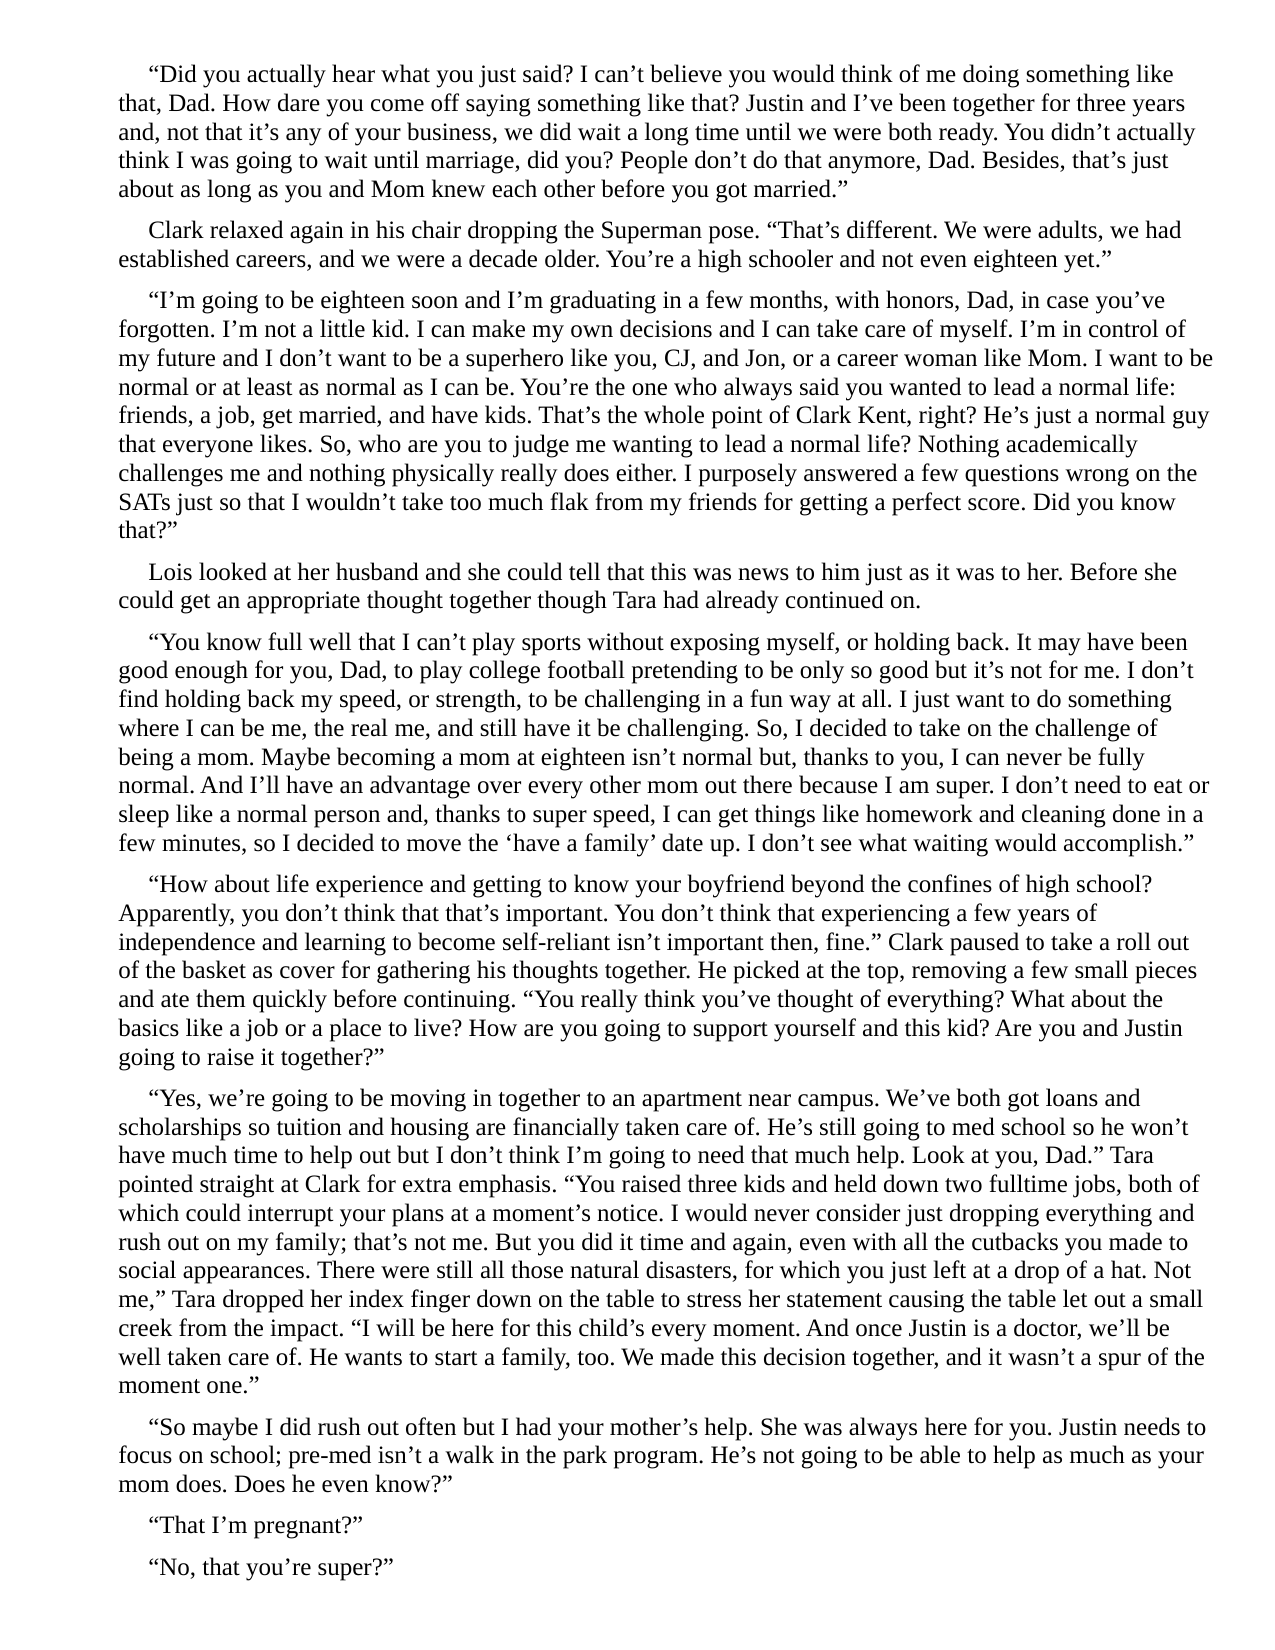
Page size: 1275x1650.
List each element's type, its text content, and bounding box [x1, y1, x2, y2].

text “You know full well that I can’t play sports without exposing myself, or holding back. It may have been good enough for you, Dad, to play college football pretending to be only so good but it’s not for me. I don’t find holding back my speed, or strength, to be challenging in a fun way at all. I just want to do something where I can be me, the real me, and still have it be challenging. So, I decided to take on the challenge of being a mom. Maybe becoming a mom at eighteen isn’t normal but, thanks to you, I can never be fully normal. And I’ll have an advantage over every other mom out there because I am super. I don’t need to eat or sleep like a normal person and, thanks to super speed, I can get things like homework and cleaning done in a few minutes, so I decided to move the ‘have a family’ date up. I don’t see what waiting would accomplish.” [118, 627, 1216, 857]
text “So maybe I did rush out often but I had your mother’s help. She was always here for you. Justin needs to focus on school; pre-med isn’t a walk in the park program. He’s not going to be able to help as much as your mom does. Does he even know?” [118, 1412, 1216, 1498]
text “How about life experience and getting to know your boyfriend beyond the confines of high school? Apparently, you don’t think that that’s important. You don’t think that experiencing a few years of independence and learning to become self-reliant isn’t important then, fine.” Clark paused to take a roll out of the basket as cover for gathering his thoughts together. He picked at the top, removing a few small pieces and ate them quickly before continuing. “You really think you’ve thought of everything? What about the basics like a job or a place to live? How are you going to support yourself and this kid? Are you and Justin going to raise it together?” [118, 869, 1216, 1070]
text Clark relaxed again in his chair dropping the Superman pose. “That’s different. We were adults, we had established careers, and we were a decade older. You’re a high schooler and not even eighteen yet.” [118, 215, 1216, 273]
text “No, that you’re super?” [118, 1552, 1216, 1580]
text “Did you actually hear what you just said? I can’t believe you would think of me doing something like that, Dad. How dare you come off saying something like that? Justin and I’ve been together for three years and, not that it’s any of your business, we did wait a long time until we were both ready. You didn’t actually think I was going to wait until marriage, did you? People don’t do that anymore, Dad. Besides, that’s just about as long as you and Mom knew each other before you got married.” [118, 59, 1216, 203]
text Lois looked at her husband and she could tell that this was news to him just as it was to her. Before she could get an appropriate thought together though Tara had already continued on. [118, 557, 1216, 614]
text “That I’m pregnant?” [118, 1510, 1216, 1539]
text “Yes, we’re going to be moving in together to an apartment near campus. We’ve both got loans and scholarships so tuition and housing are financially taken care of. He’s still going to med school so he won’t have much time to help out but I don’t think I’m going to need that much help. Look at you, Dad.” Tara pointed straight at Clark for extra emphasis. “You raised three kids and held down two fulltime jobs, both of which could interrupt your plans at a moment’s notice. I would never consider just dropping everything and rush out on my family; that’s not me. But you did it time and again, even with all the cutbacks you made to social appearances. There were still all those natural disasters, for which you just left at a drop of a hat. Not me,” Tara dropped her index finger down on the table to stress her statement causing the table let out a small creek from the impact. “I will be here for this child’s every moment. And once Justin is a doctor, we’ll be well taken care of. He wants to start a family, too. We made this decision together, and it wasn’t a spur of the moment one.” [118, 1083, 1216, 1399]
text “I’m going to be eighteen soon and I’m graduating in a few months, with honors, Dad, in case you’ve forgotten. I’m not a little kid. I can make my own decisions and I can take care of myself. I’m in control of my future and I don’t want to be a superhero like you, CJ, and Jon, or a career woman like Mom. I want to be normal or at least as normal as I can be. You’re the one who always said you wanted to lead a normal life: friends, a job, get married, and have kids. That’s the whole point of Clark Kent, right? He’s just a normal guy that everyone likes. So, who are you to judge me wanting to lead a normal life? Nothing academically challenges me and nothing physically really does either. I purposely answered a few questions wrong on the SATs just so that I wouldn’t take too much flak from my friends for getting a perfect score. Did you know that?” [118, 285, 1216, 544]
